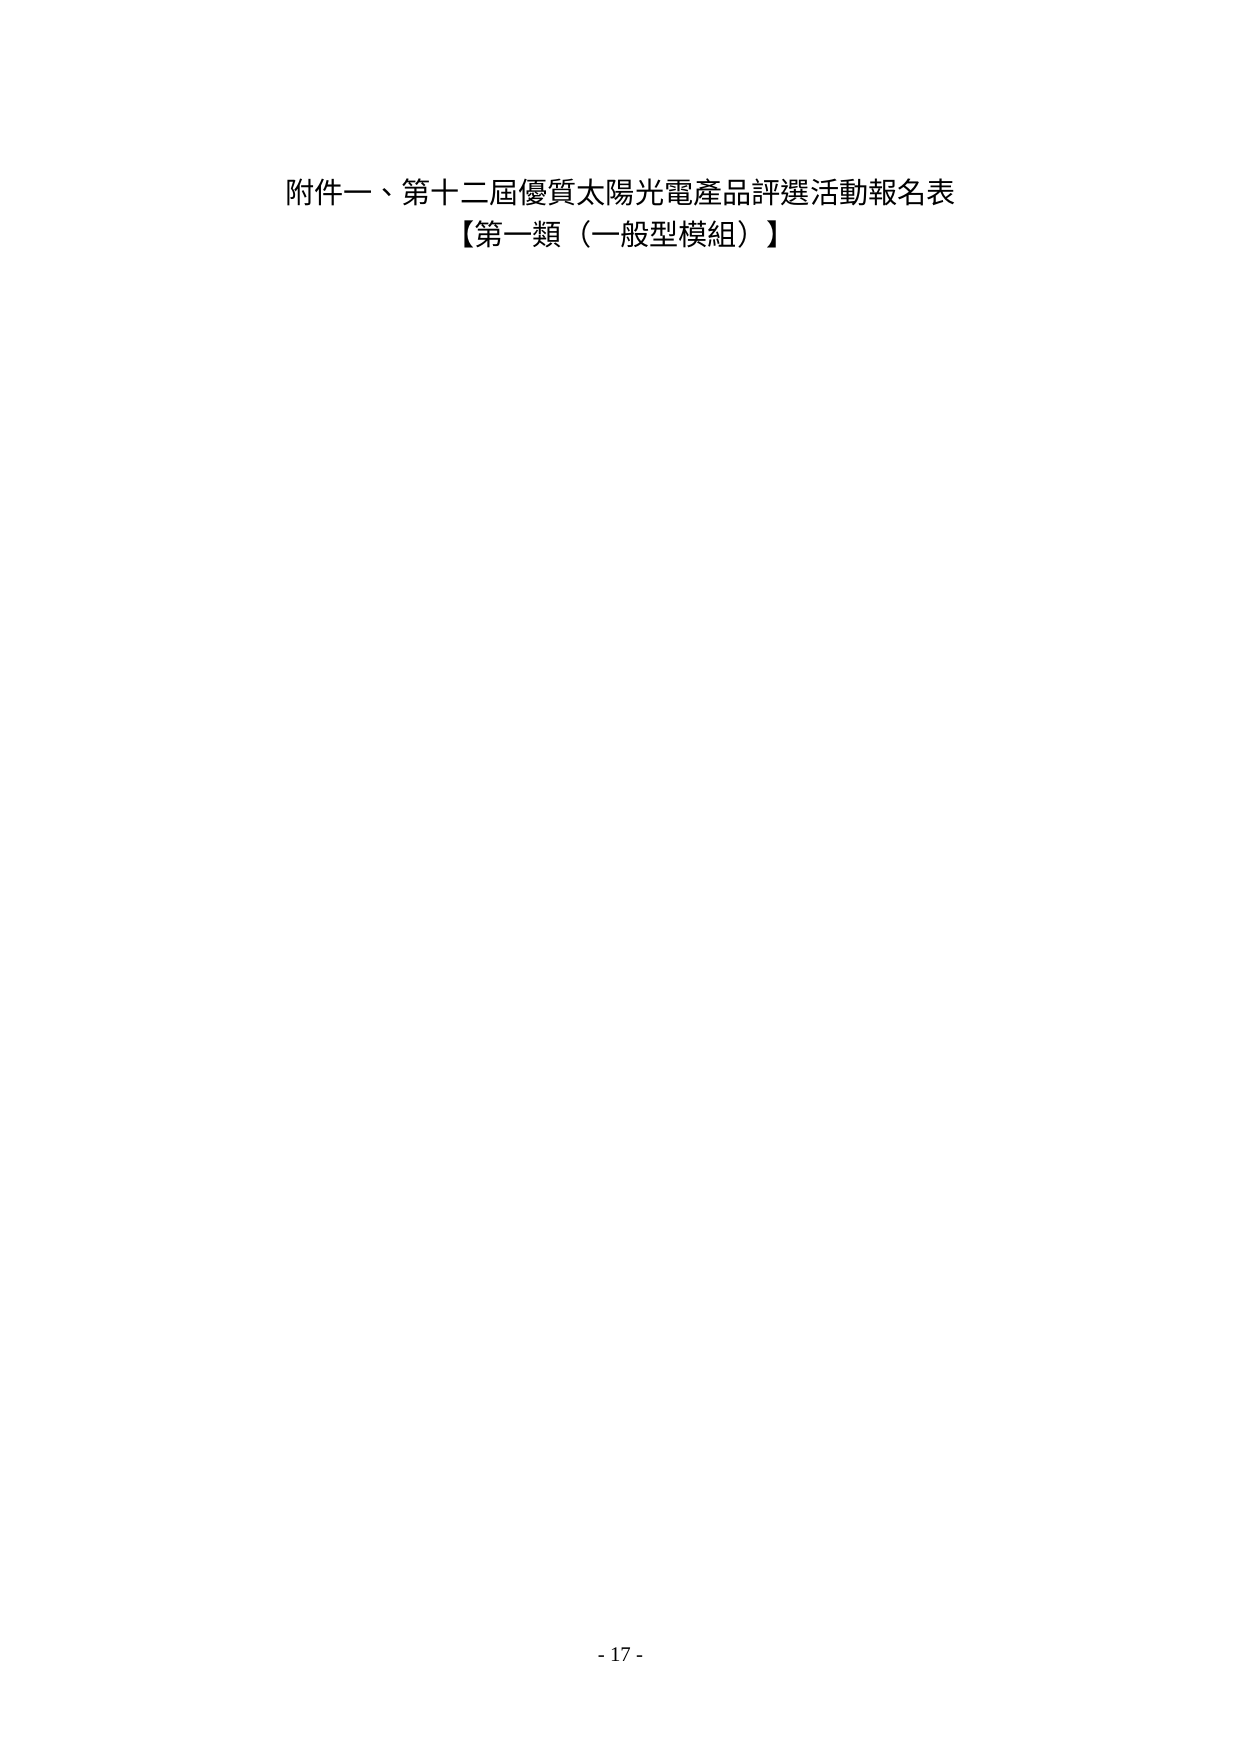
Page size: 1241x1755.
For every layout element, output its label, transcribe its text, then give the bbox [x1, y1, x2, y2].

text 附件一、第十二屆優質太陽光電產品評選活動報名表 【第一類（一般型模組）】 [118, 170, 1122, 254]
